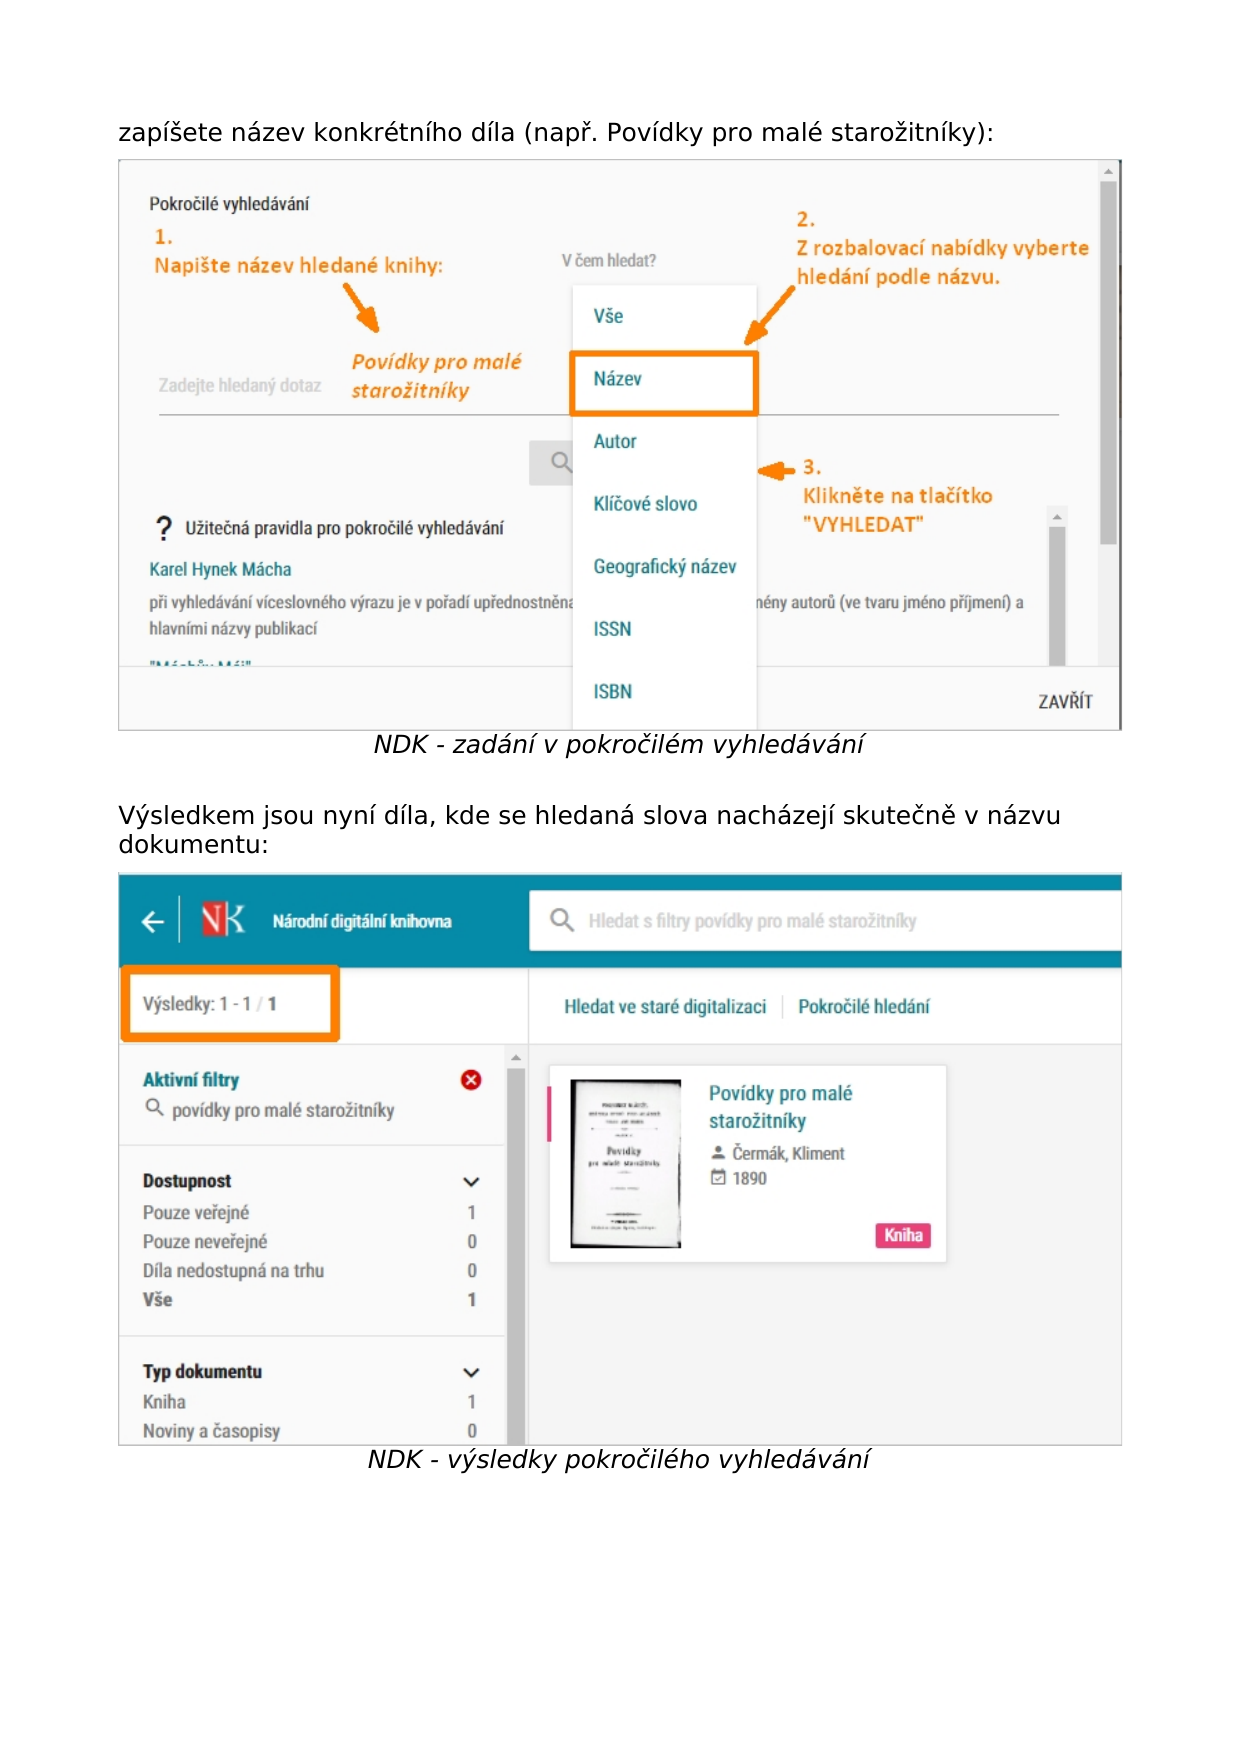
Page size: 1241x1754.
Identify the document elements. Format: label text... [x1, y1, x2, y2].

picture [118, 159, 1123, 731]
text NDK - zadání v pokročilém vyhledávání [118, 731, 1122, 759]
text NDK - výsledky pokročilého vyhledávání [118, 1446, 1122, 1475]
picture [118, 872, 1123, 1446]
text zapíšete název konkrétního díla (např. Povídky pro malé starožitníky): [118, 118, 1122, 147]
text Výsledkem jsou nyní díla, kde se hledaná slova nacházejí skutečně v názvu dokumentu: [118, 801, 1122, 859]
